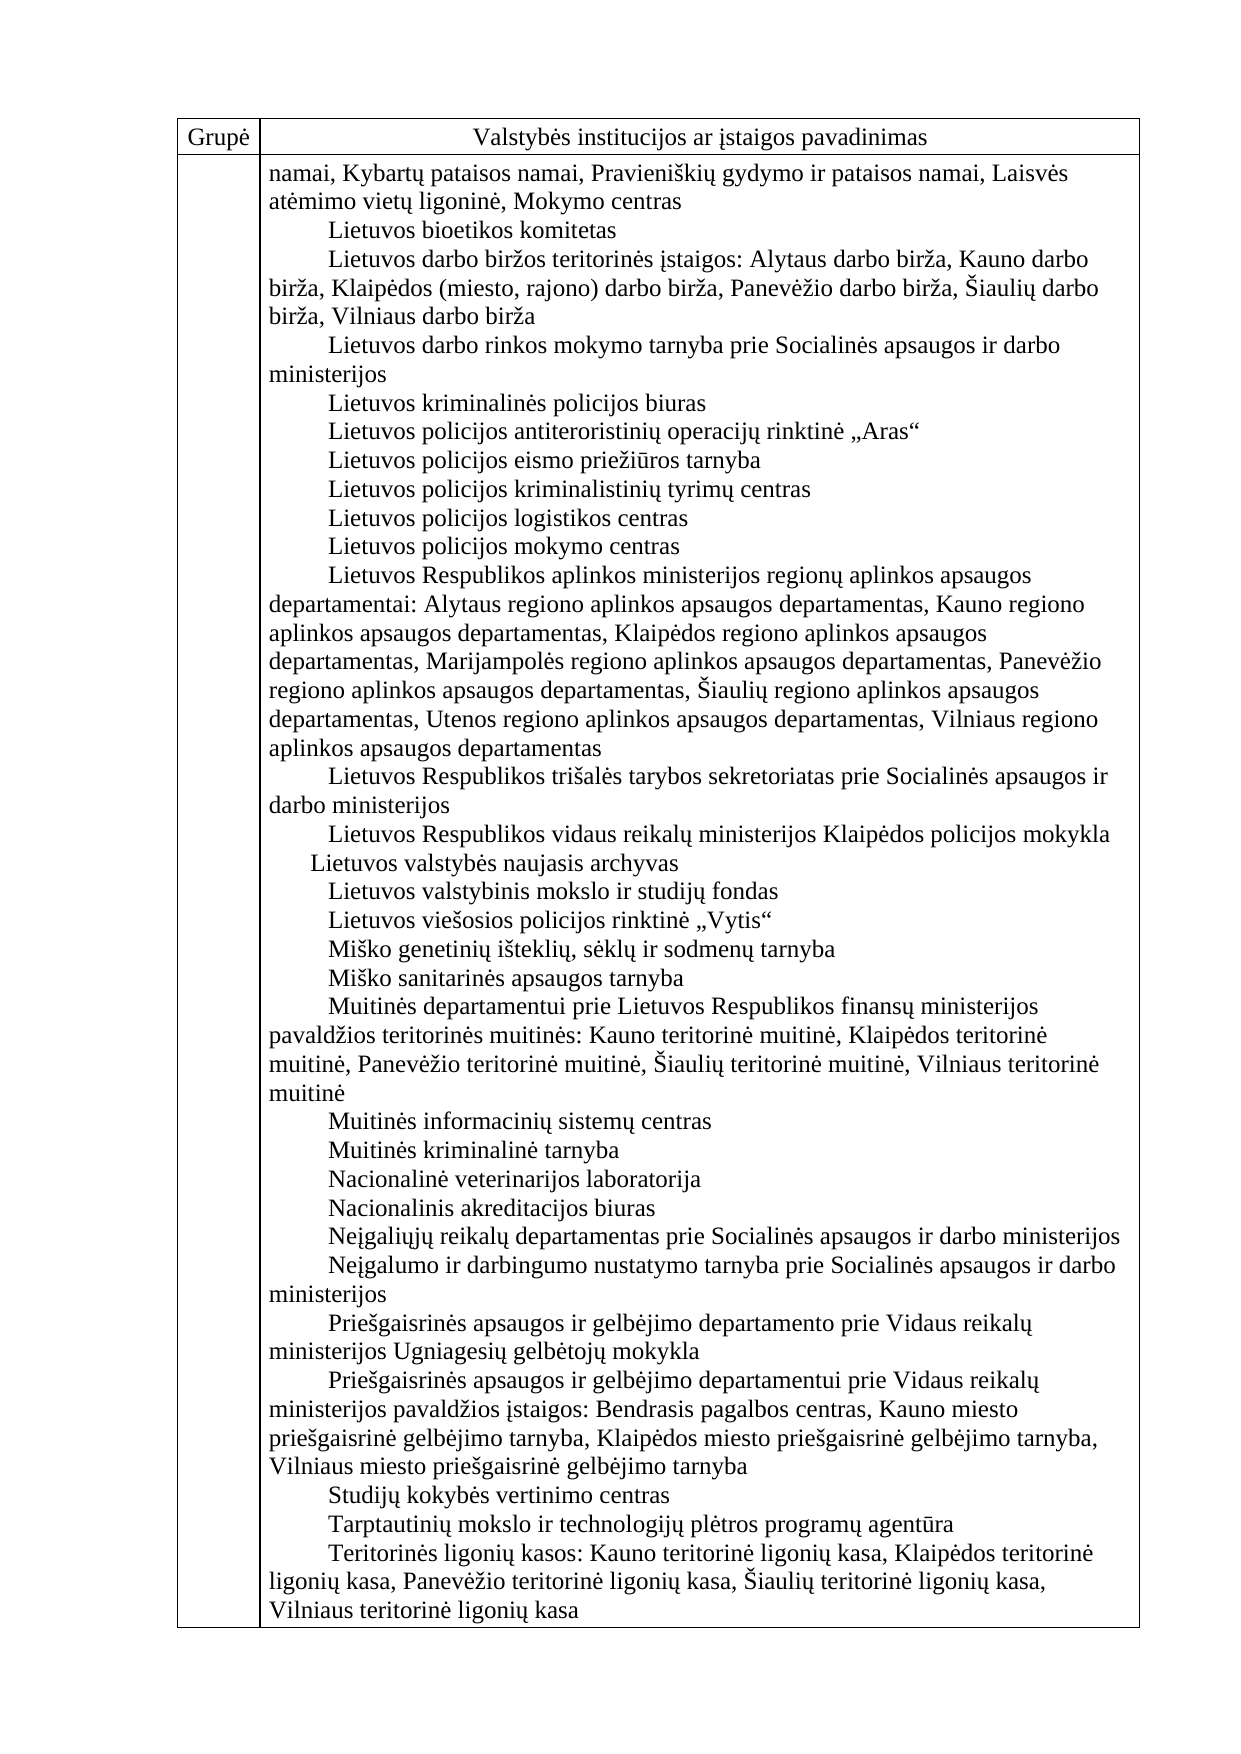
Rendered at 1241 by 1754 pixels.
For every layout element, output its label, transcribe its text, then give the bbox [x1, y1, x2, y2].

table_cell namai, Kybartų pataisos namai, Pravieniškių gydymo ir pataisos namai, Laisvės atėmimo vietų ligoninė, Mokymo centras Lietuvos bioetikos komitetas Lietuvos darbo biržos teritorinės įstaigos: Alytaus darbo birža, Kauno darbo birža, Klaipėdos (miesto, rajono) darbo birža, Panevėžio darbo birža, Šiaulių darbo birža, Vilniaus darbo birža Lietuvos darbo rinkos mokymo tarnyba prie Socialinės apsaugos ir darbo ministerijos Lietuvos kriminalinės policijos biuras Lietuvos policijos antiteroristinių operacijų rinktinė „Aras“ Lietuvos policijos eismo priežiūros tarnyba Lietuvos policijos kriminalistinių tyrimų centras Lietuvos policijos logistikos centras Lietuvos policijos mokymo centras Lietuvos Respublikos aplinkos ministerijos regionų aplinkos apsaugos departamentai: Alytaus regiono aplinkos apsaugos departamentas, Kauno regiono aplinkos apsaugos departamentas, Klaipėdos regiono aplinkos apsaugos departamentas, Marijampolės regiono aplinkos apsaugos departamentas, Panevėžio regiono aplinkos apsaugos departamentas, Šiaulių regiono aplinkos apsaugos departamentas, Utenos regiono aplinkos apsaugos departamentas, Vilniaus regiono aplinkos apsaugos departamentas Lietuvos Respublikos trišalės tarybos sekretoriatas prie Socialinės apsaugos ir darbo ministerijos Lietuvos Respublikos vidaus reikalų ministerijos Klaipėdos policijos mokykla Lietuvos valstybės naujasis archyvas Lietuvos valstybinis mokslo ir studijų fondas Lietuvos viešosios policijos rinktinė „Vytis“ Miško genetinių išteklių, sėklų ir sodmenų tarnyba Miško sanitarinės apsaugos tarnyba Muitinės departamentui prie Lietuvos Respublikos finansų ministerijos pavaldžios teritorinės muitinės: Kauno teritorinė muitinė, Klaipėdos teritorinė muitinė, Panevėžio teritorinė muitinė, Šiaulių teritorinė muitinė, Vilniaus teritorinė muitinė Muitinės informacinių sistemų centras Muitinės kriminalinė tarnyba Nacionalinė veterinarijos laboratorija Nacionalinis akreditacijos biuras Neįgaliųjų reikalų departamentas prie Socialinės apsaugos ir darbo ministerijos Neįgalumo ir darbingumo nustatymo tarnyba prie Socialinės apsaugos ir darbo ministerijos Priešgaisrinės apsaugos ir gelbėjimo departamento prie Vidaus reikalų ministerijos Ugniagesių gelbėtojų mokykla Priešgaisrinės apsaugos ir gelbėjimo departamentui prie Vidaus reikalų ministerijos pavaldžios įstaigos: Bendrasis pagalbos centras, Kauno miesto priešgaisrinė gelbėjimo tarnyba, Klaipėdos miesto priešgaisrinė gelbėjimo tarnyba, Vilniaus miesto priešgaisrinė gelbėjimo tarnyba Studijų kokybės vertinimo centras Tarptautinių mokslo ir technologijų plėtros programų agentūra Teritorinės ligonių kasos: Kauno teritorinė ligonių kasa, Klaipėdos teritorinė ligonių kasa, Panevėžio teritorinė ligonių kasa, Šiaulių teritorinė ligonių kasa, Vilniaus teritorinė ligonių kasa [261, 155, 1139, 1627]
table_cell [178, 155, 259, 1627]
table_header Valstybės institucijos ar įstaigos pavadinimas [261, 119, 1139, 154]
table_header Grupė [178, 119, 259, 154]
